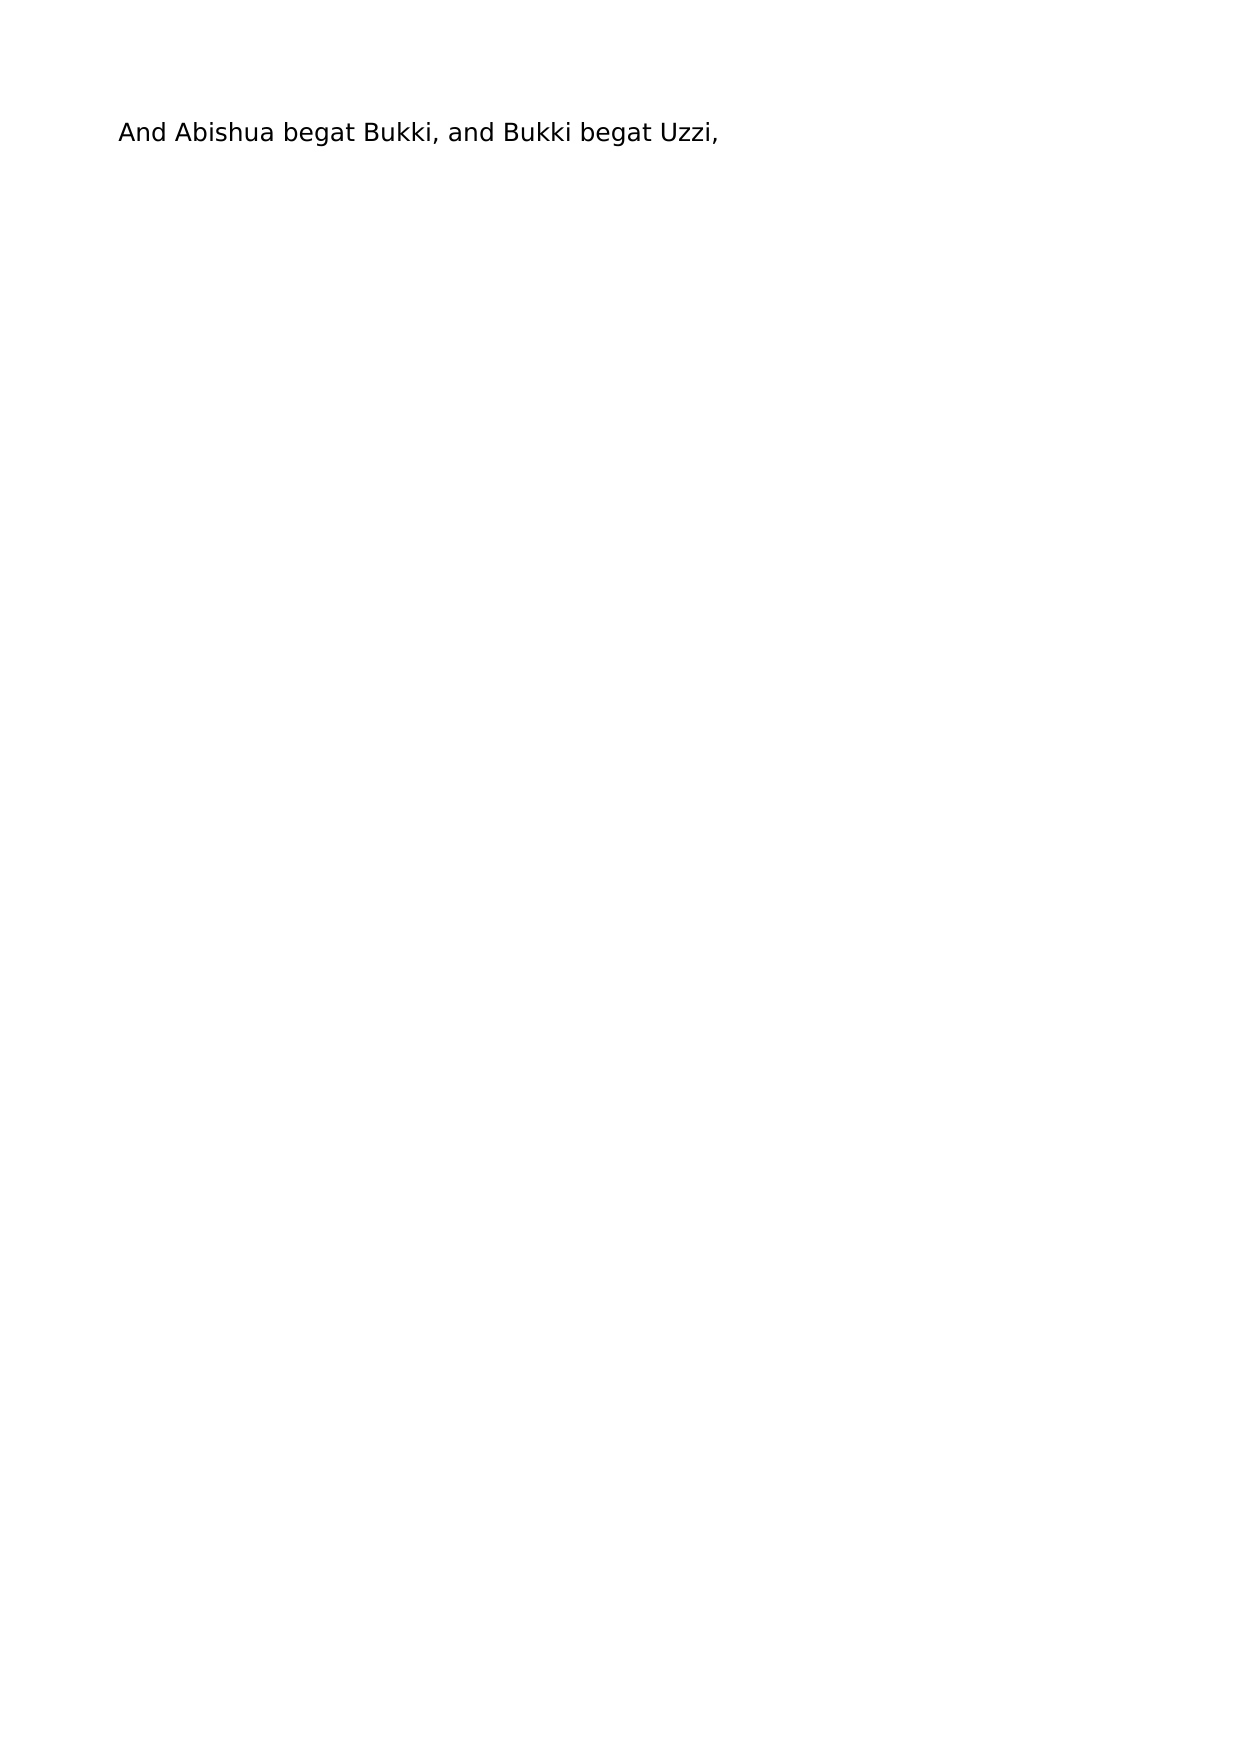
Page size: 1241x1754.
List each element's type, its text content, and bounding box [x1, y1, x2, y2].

text And Abishua begat Bukki, and Bukki begat Uzzi, [118, 118, 1122, 147]
